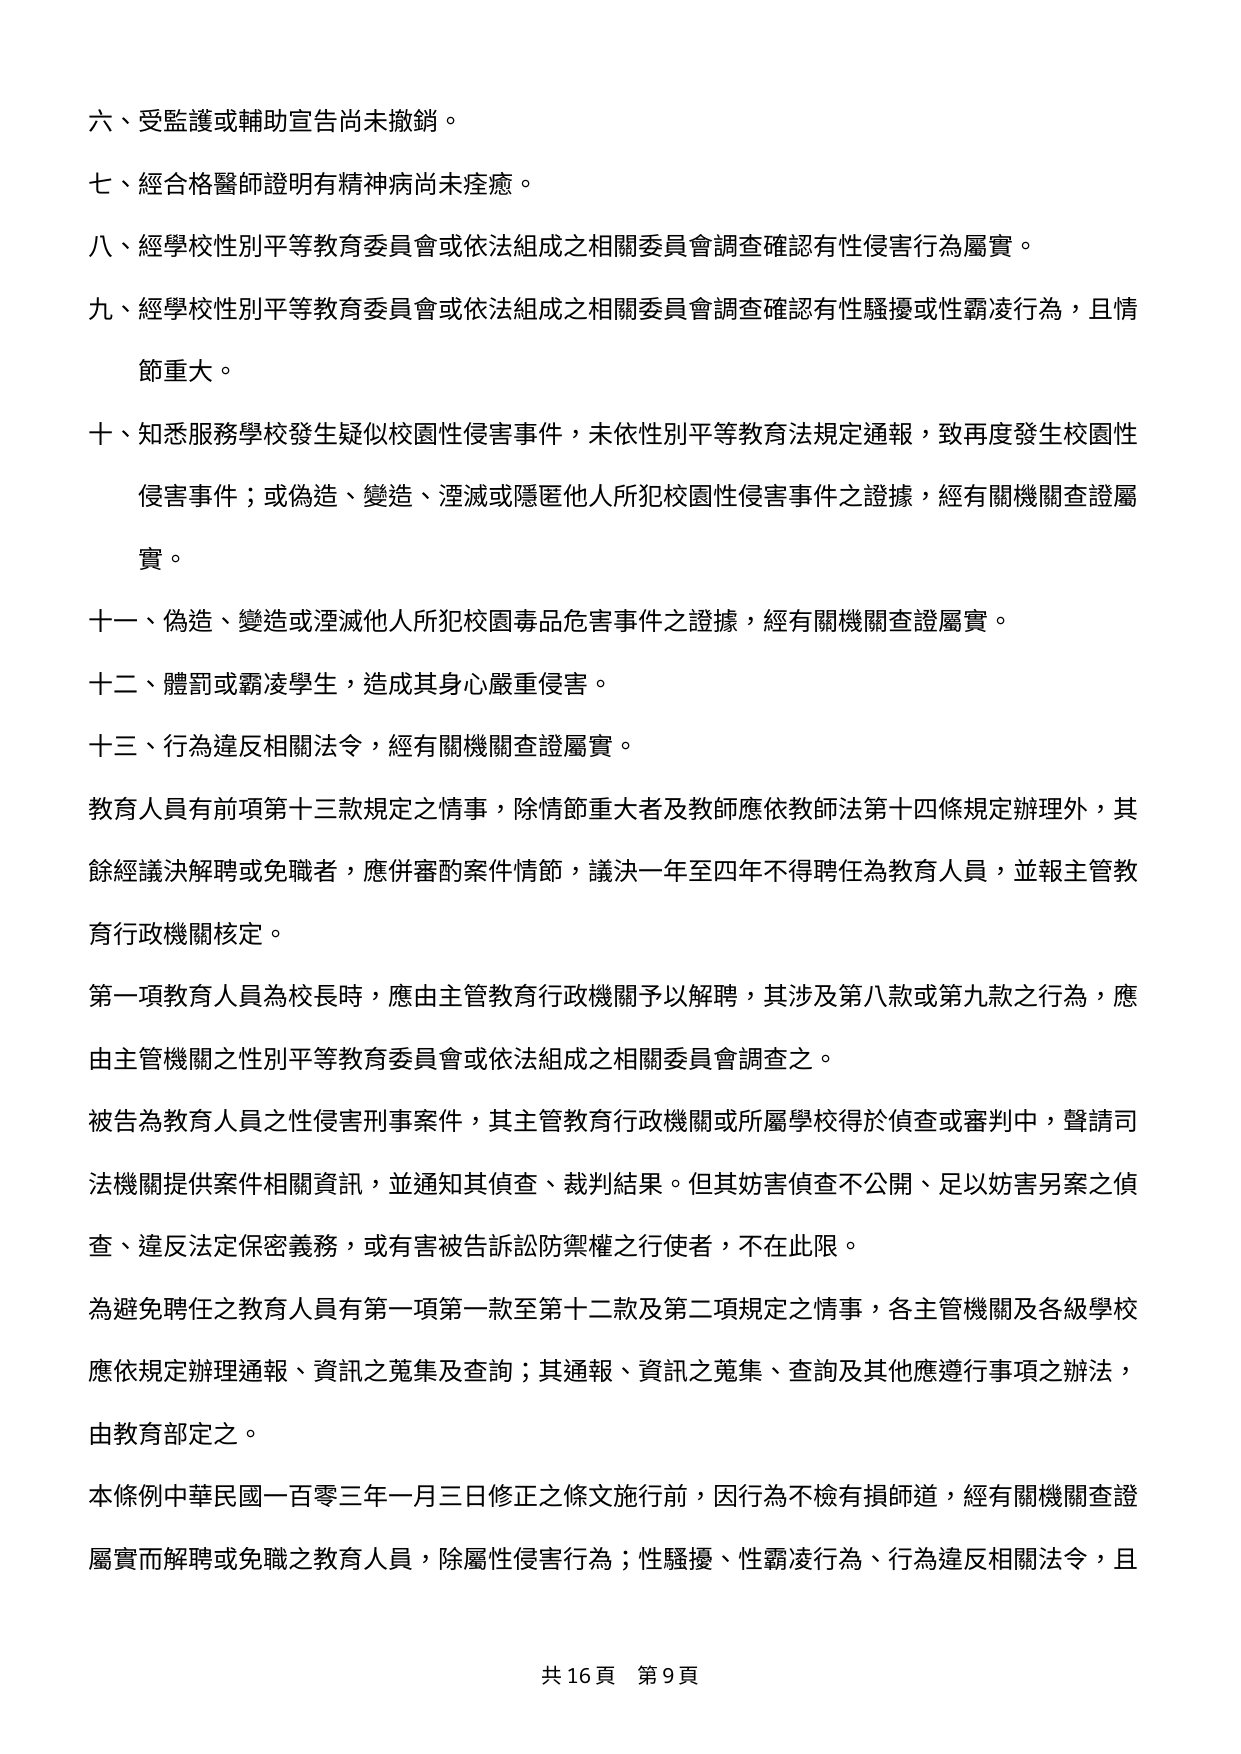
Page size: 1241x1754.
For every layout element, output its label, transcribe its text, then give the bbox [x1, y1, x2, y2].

text 十二、體罰或霸凌學生，造成其身心嚴重侵害。 [89, 641, 1152, 703]
text 六、受監護或輔助宣告尚未撤銷。 [89, 78, 1152, 141]
text 十三、行為違反相關法令，經有關機關查證屬實。 [89, 703, 1152, 766]
text 七、經合格醫師證明有精神病尚未痊癒。 [89, 141, 1152, 203]
text 本條例中華民國一百零三年一月三日修正之條文施行前，因行為不檢有損師道，經有關機關查證屬實而解聘或免職之教育人員，除屬性侵害行為；性騷擾、性霸凌行為、行為違反相關法令，且 [89, 1453, 1152, 1578]
text 八、經學校性別平等教育委員會或依法組成之相關委員會調查確認有性侵害行為屬實。 [89, 203, 1152, 266]
text 十、知悉服務學校發生疑似校園性侵害事件，未依性別平等教育法規定通報，致再度發生校園性侵害事件；或偽造、變造、湮滅或隱匿他人所犯校園性侵害事件之證據，經有關機關查證屬實。 [89, 391, 1152, 578]
text 被告為教育人員之性侵害刑事案件，其主管教育行政機關或所屬學校得於偵查或審判中，聲請司法機關提供案件相關資訊，並通知其偵查、裁判結果。但其妨害偵查不公開、足以妨害另案之偵查、違反法定保密義務，或有害被告訴訟防禦權之行使者，不在此限。 [89, 1078, 1152, 1266]
text 十一、偽造、變造或湮滅他人所犯校園毒品危害事件之證據，經有關機關查證屬實。 [89, 578, 1152, 641]
text 為避免聘任之教育人員有第一項第一款至第十二款及第二項規定之情事，各主管機關及各級學校應依規定辦理通報、資訊之蒐集及查詢；其通報、資訊之蒐集、查詢及其他應遵行事項之辦法，由教育部定之。 [89, 1266, 1152, 1453]
text 教育人員有前項第十三款規定之情事，除情節重大者及教師應依教師法第十四條規定辦理外，其餘經議決解聘或免職者，應併審酌案件情節，議決一年至四年不得聘任為教育人員，並報主管教育行政機關核定。 [89, 766, 1152, 953]
text 九、經學校性別平等教育委員會或依法組成之相關委員會調查確認有性騷擾或性霸凌行為，且情節重大。 [89, 266, 1152, 391]
text 第一項教育人員為校長時，應由主管教育行政機關予以解聘，其涉及第八款或第九款之行為，應由主管機關之性別平等教育委員會或依法組成之相關委員會調查之。 [89, 953, 1152, 1078]
